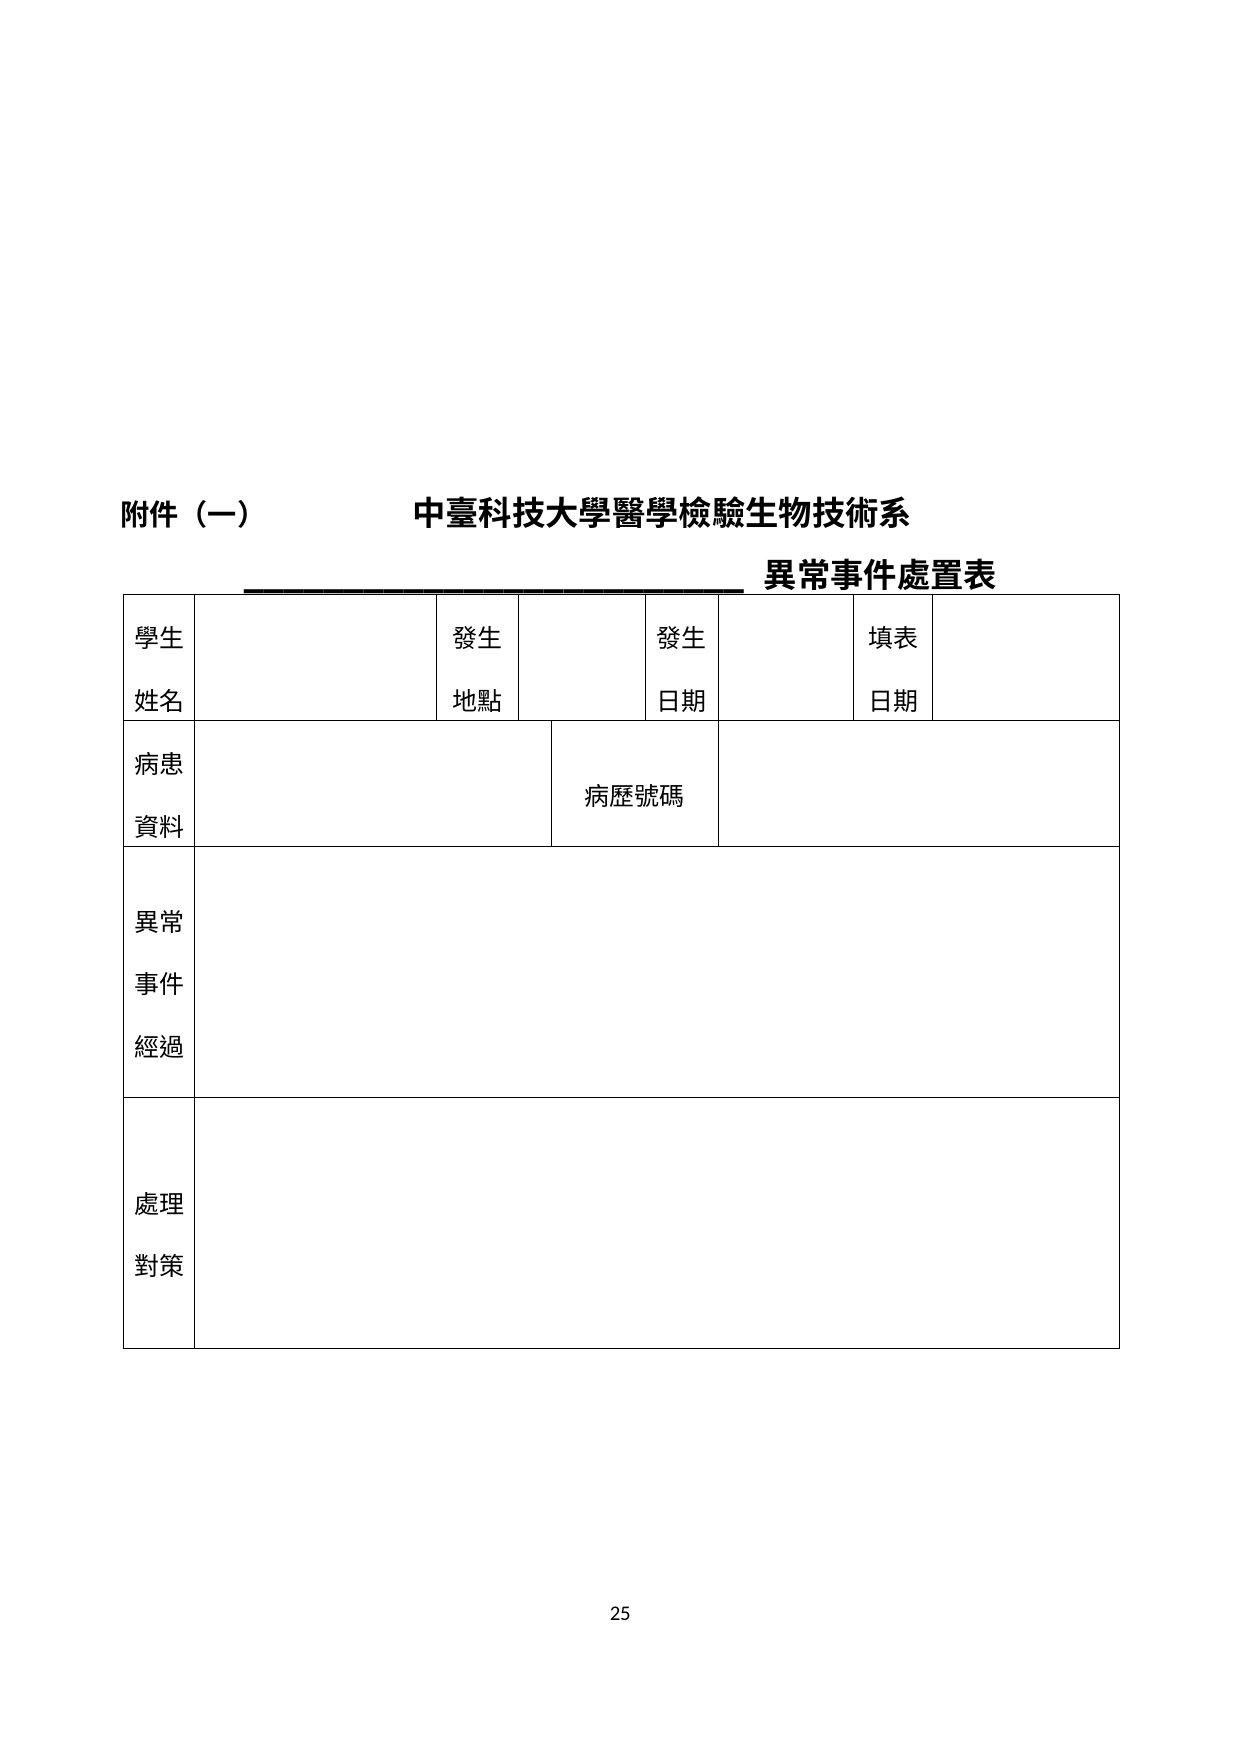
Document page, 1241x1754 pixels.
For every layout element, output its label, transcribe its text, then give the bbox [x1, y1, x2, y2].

table_cell [195, 1098, 1119, 1348]
table_header 填表 日期 [854, 595, 932, 720]
table_header [519, 595, 645, 720]
text 附件（一） 中臺科技大學醫學檢驗生物技術系 [120, 469, 1120, 532]
table_header 發生 地點 [437, 595, 518, 720]
table_cell 處理對策 [124, 1098, 194, 1348]
table_cell 病歷號碼 [552, 721, 718, 846]
table_header 發生日期 [646, 595, 718, 720]
table_header [195, 595, 436, 720]
table_header 學生姓名 [124, 595, 194, 720]
table_cell [195, 721, 551, 846]
table_cell 異常事件經過 [124, 847, 194, 1097]
table_header [719, 595, 853, 720]
table_cell [195, 847, 1119, 1097]
text _________________________ 異常事件處置表 [120, 532, 1120, 594]
table_cell [719, 721, 1119, 846]
table_cell 病患資料 [124, 721, 194, 846]
table_header [933, 595, 1119, 720]
